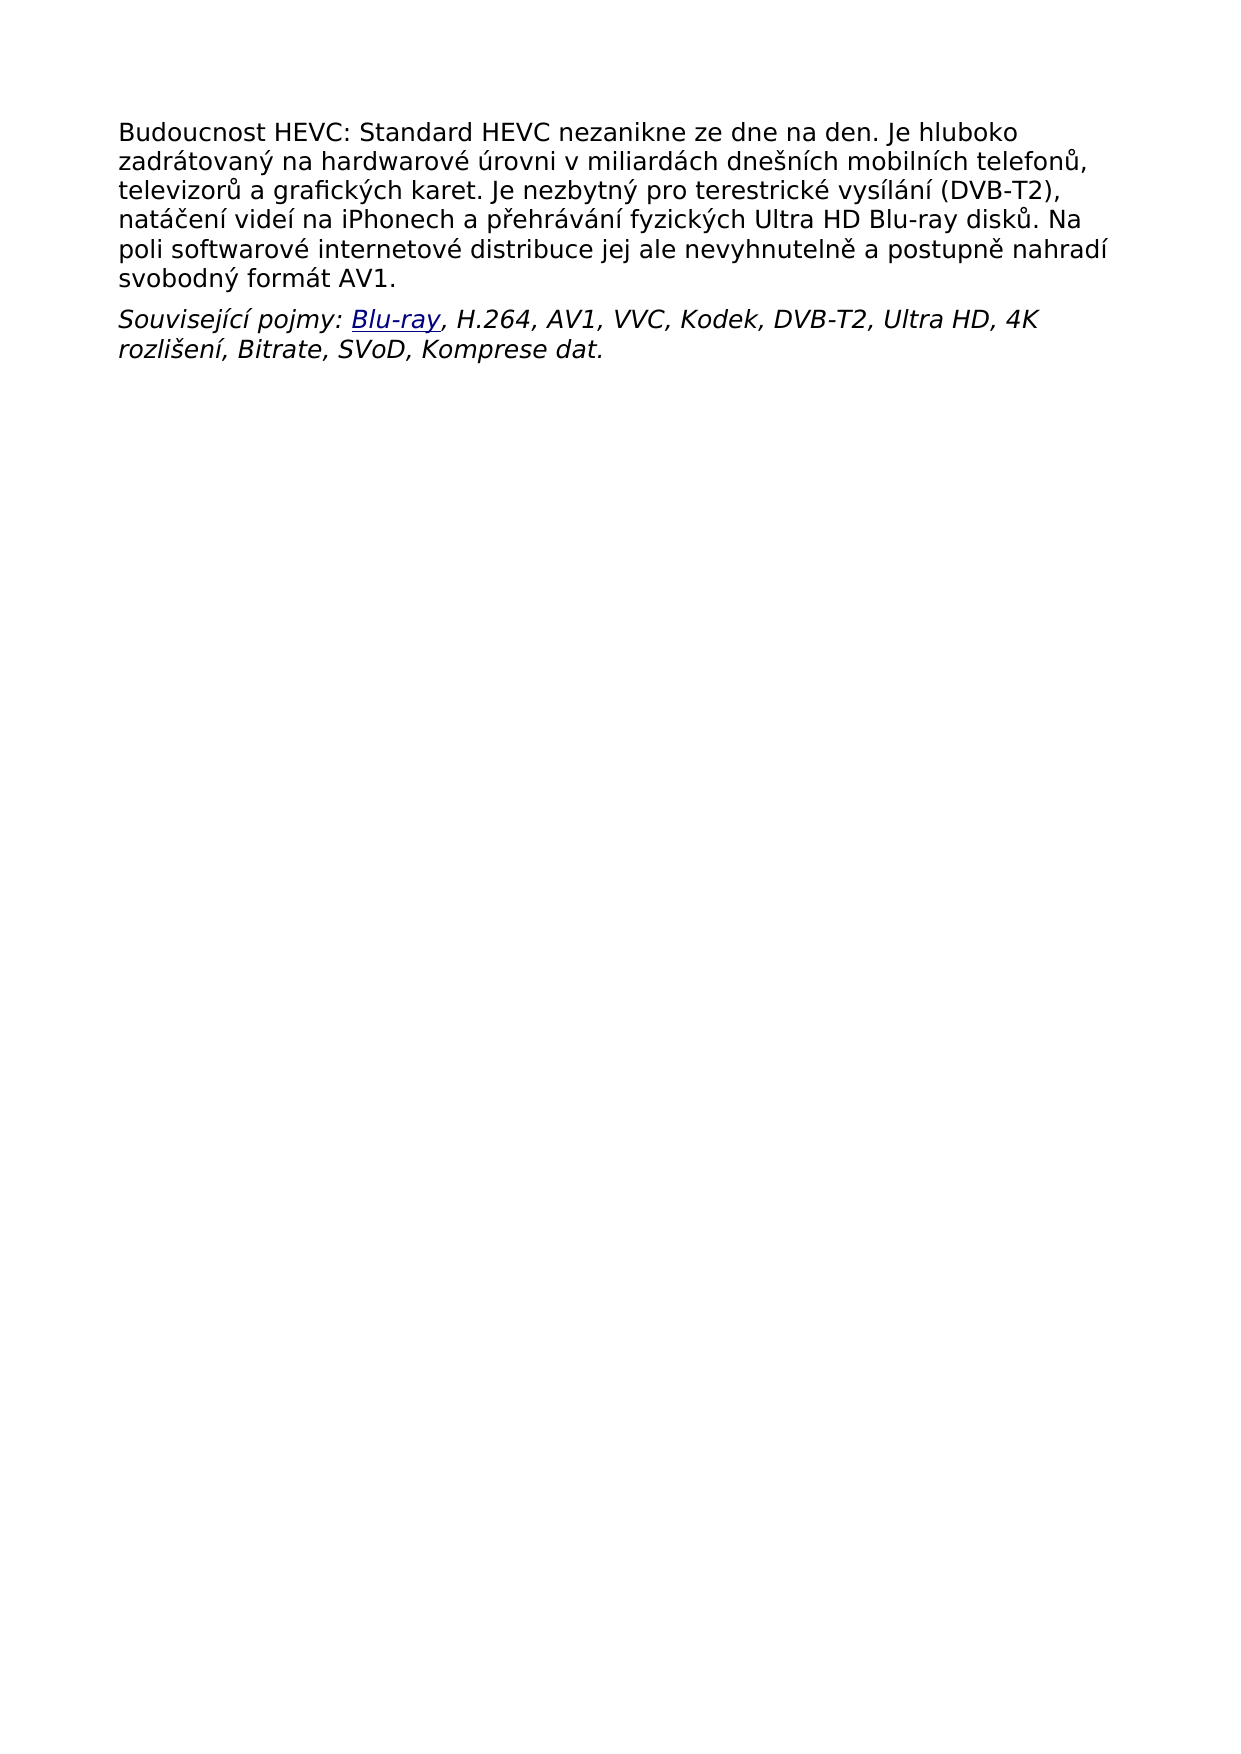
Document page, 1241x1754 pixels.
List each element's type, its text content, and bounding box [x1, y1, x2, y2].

text Budoucnost HEVC: Standard HEVC nezanikne ze dne na den. Je hluboko zadrátovaný na hardwarové úrovni v miliardách dnešních mobilních telefonů, televizorů a grafických karet. Je nezbytný pro terestrické vysílání (DVB-T2), natáčení videí na iPhonech a přehrávání fyzických Ultra HD Blu-ray disků. Na poli softwarové internetové distribuce jej ale nevyhnutelně a postupně nahradí svobodný formát AV1. [118, 118, 1122, 293]
text Související pojmy: Blu-ray, H.264, AV1, VVC, Kodek, DVB-T2, Ultra HD, 4K rozlišení, Bitrate, SVoD, Komprese dat. [118, 306, 1122, 364]
